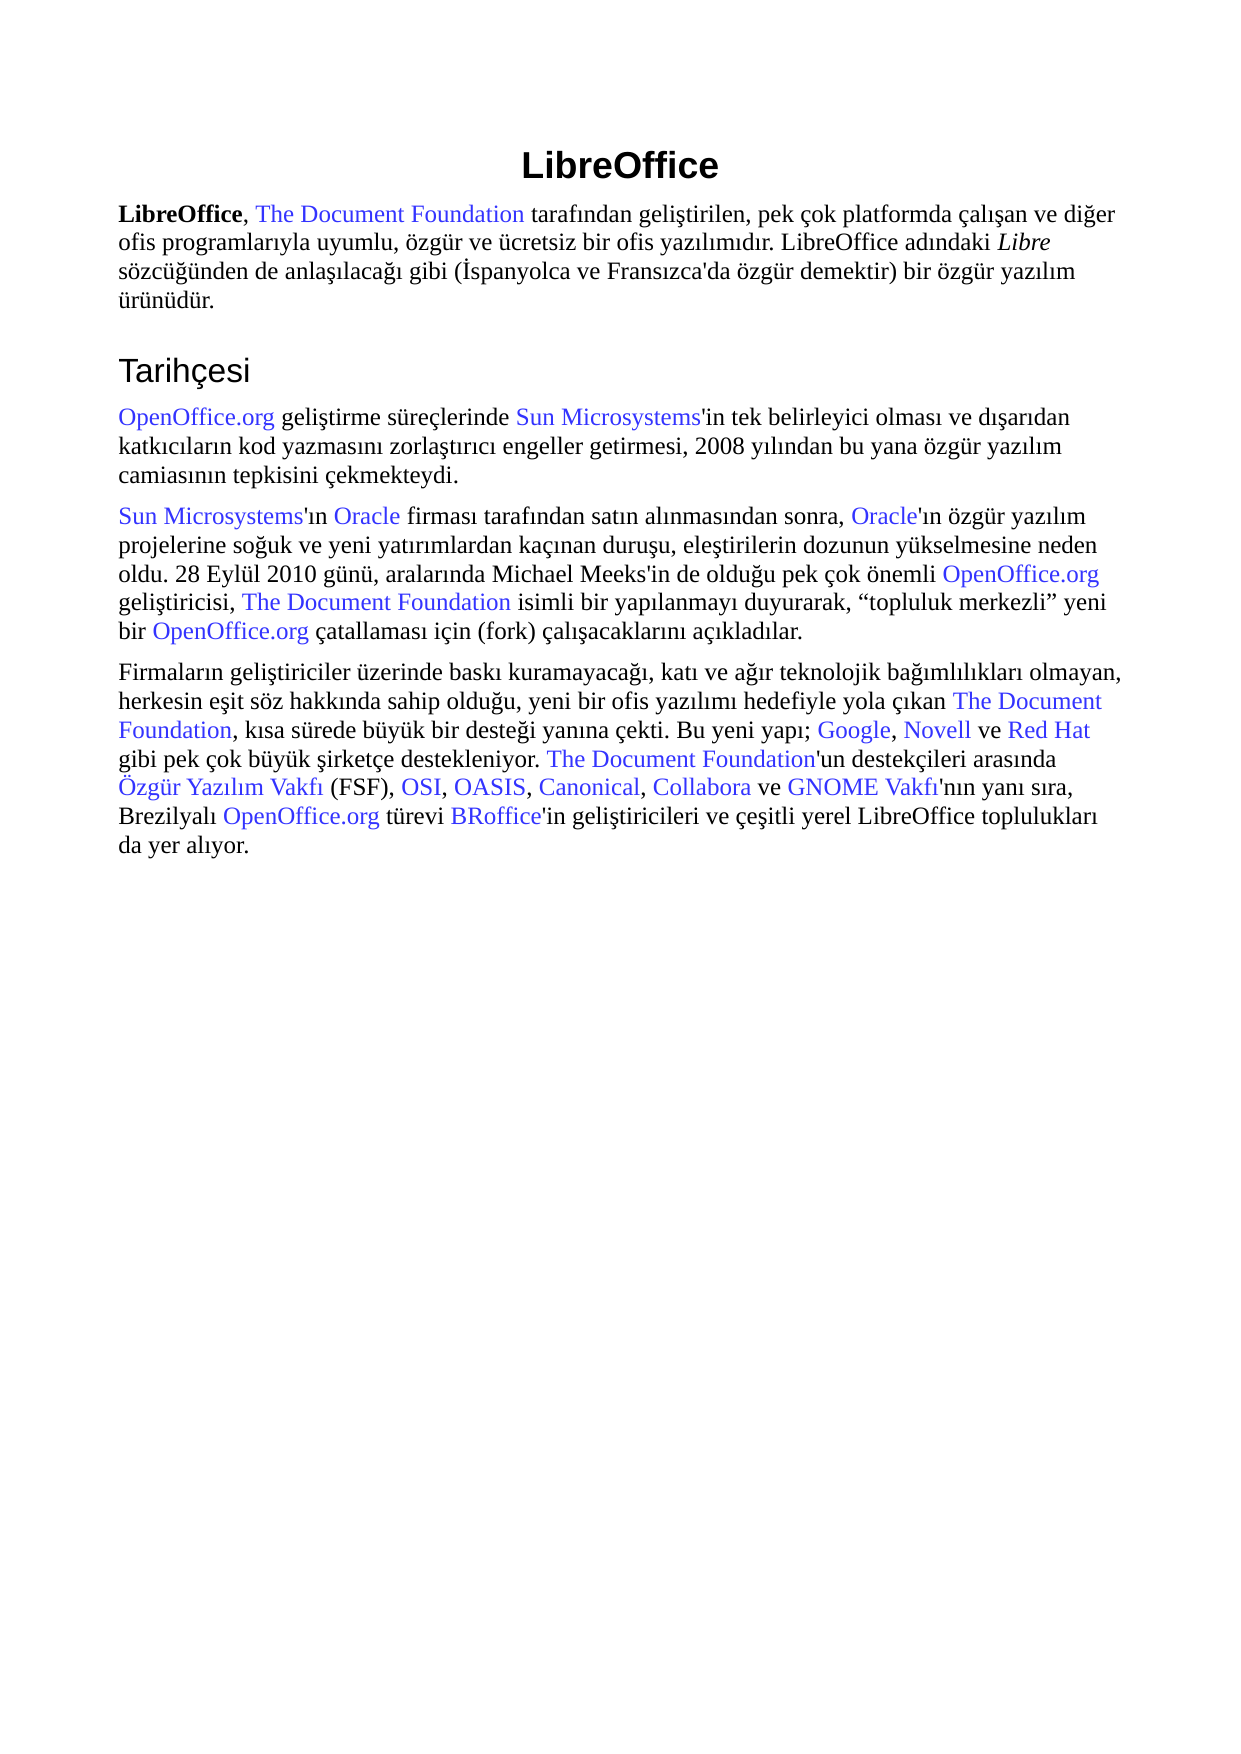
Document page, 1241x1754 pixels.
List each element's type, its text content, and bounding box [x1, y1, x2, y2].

text OpenOffice.org geliştirme süreçlerinde Sun Microsystems'in tek belirleyici olması ve dışarıdan katkıcıların kod yazmasını zorlaştırıcı engeller getirmesi, 2008 yılından bu yana özgür yazılım camiasının tepkisini çekmekteydi. [118, 402, 1122, 489]
title LibreOffice [118, 143, 1122, 186]
text Firmaların geliştiriciler üzerinde baskı kuramayacağı, katı ve ağır teknolojik bağımlılıkları olmayan, herkesin eşit söz hakkında sahip olduğu, yeni bir ofis yazılımı hedefiyle yola çıkan The Document Foundation, kısa sürede büyük bir desteği yanına çekti. Bu yeni yapı; Google, Novell ve Red Hat gibi pek çok büyük şirketçe destekleniyor. The Document Foundation'un destekçileri arasında Özgür Yazılım Vakfı (FSF), OSI, OASIS, Canonical, Collabora ve GNOME Vakfı'nın yanı sıra, Brezilyalı OpenOffice.org türevi BRoffice'in geliştiricileri ve çeşitli yerel LibreOffice toplulukları da yer alıyor. [118, 657, 1122, 859]
subtitle Tarihçesi [118, 351, 1122, 390]
text LibreOffice, The Document Foundation tarafından geliştirilen, pek çok platformda çalışan ve diğer ofis programlarıyla uyumlu, özgür ve ücretsiz bir ofis yazılımıdır. LibreOffice adındaki Libre sözcüğünden de anlaşılacağı gibi (İspanyolca ve Fransızca'da özgür demektir) bir özgür yazılım ürünüdür. [118, 199, 1122, 314]
text Sun Microsystems'ın Oracle firması tarafından satın alınmasından sonra, Oracle'ın özgür yazılım projelerine soğuk ve yeni yatırımlardan kaçınan duruşu, eleştirilerin dozunun yükselmesine neden oldu. 28 Eylül 2010 günü, aralarında Michael Meeks'in de olduğu pek çok önemli OpenOffice.org geliştiricisi, The Document Foundation isimli bir yapılanmayı duyurarak, “topluluk merkezli” yeni bir OpenOffice.org çatallaması için (fork) çalışacaklarını açıkladılar. [118, 501, 1122, 645]
